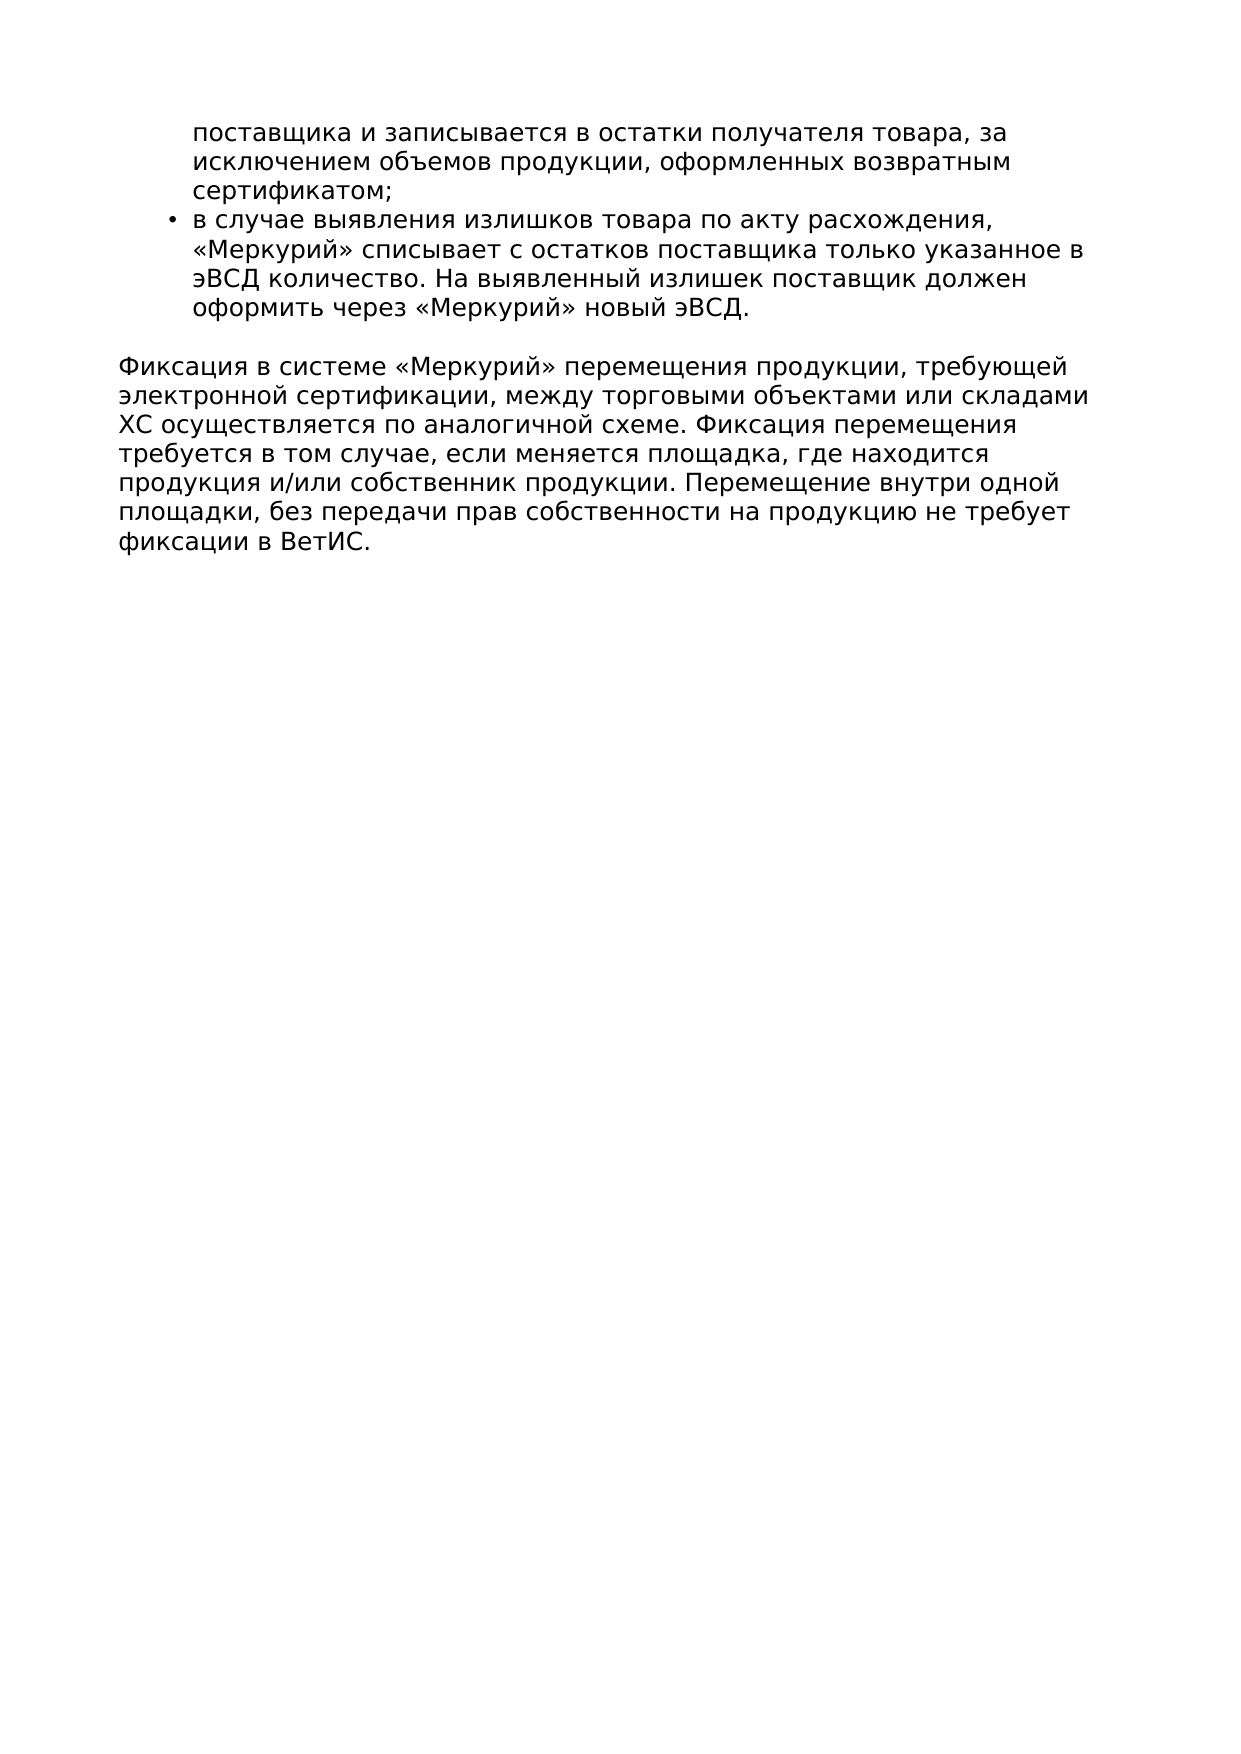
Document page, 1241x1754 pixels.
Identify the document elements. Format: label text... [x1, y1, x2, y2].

list в случае выявления излишков товара по акту расхождения, «Меркурий» списывает с остатков поставщика только указанное в эВСД количество. На выявленный излишек поставщик должен оформить через «Меркурий» новый эВСД. [177, 206, 1122, 322]
text Фиксация в системе «Меркурий» перемещения продукции, требующей электронной сертификации, между торговыми объектами или складами ХС осуществляется по аналогичной схеме. Фиксация перемещения требуется в том случае, если меняется площадка, где находится продукция и/или собственник продукции. Перемещение внутри одной площадки, без передачи прав собственности на продукцию не требует фиксации в ВетИС. [118, 352, 1122, 556]
list поставщика и записывается в остатки получателя товара, за исключением объемов продукции, оформленных возвратным сертификатом; [177, 118, 1122, 206]
